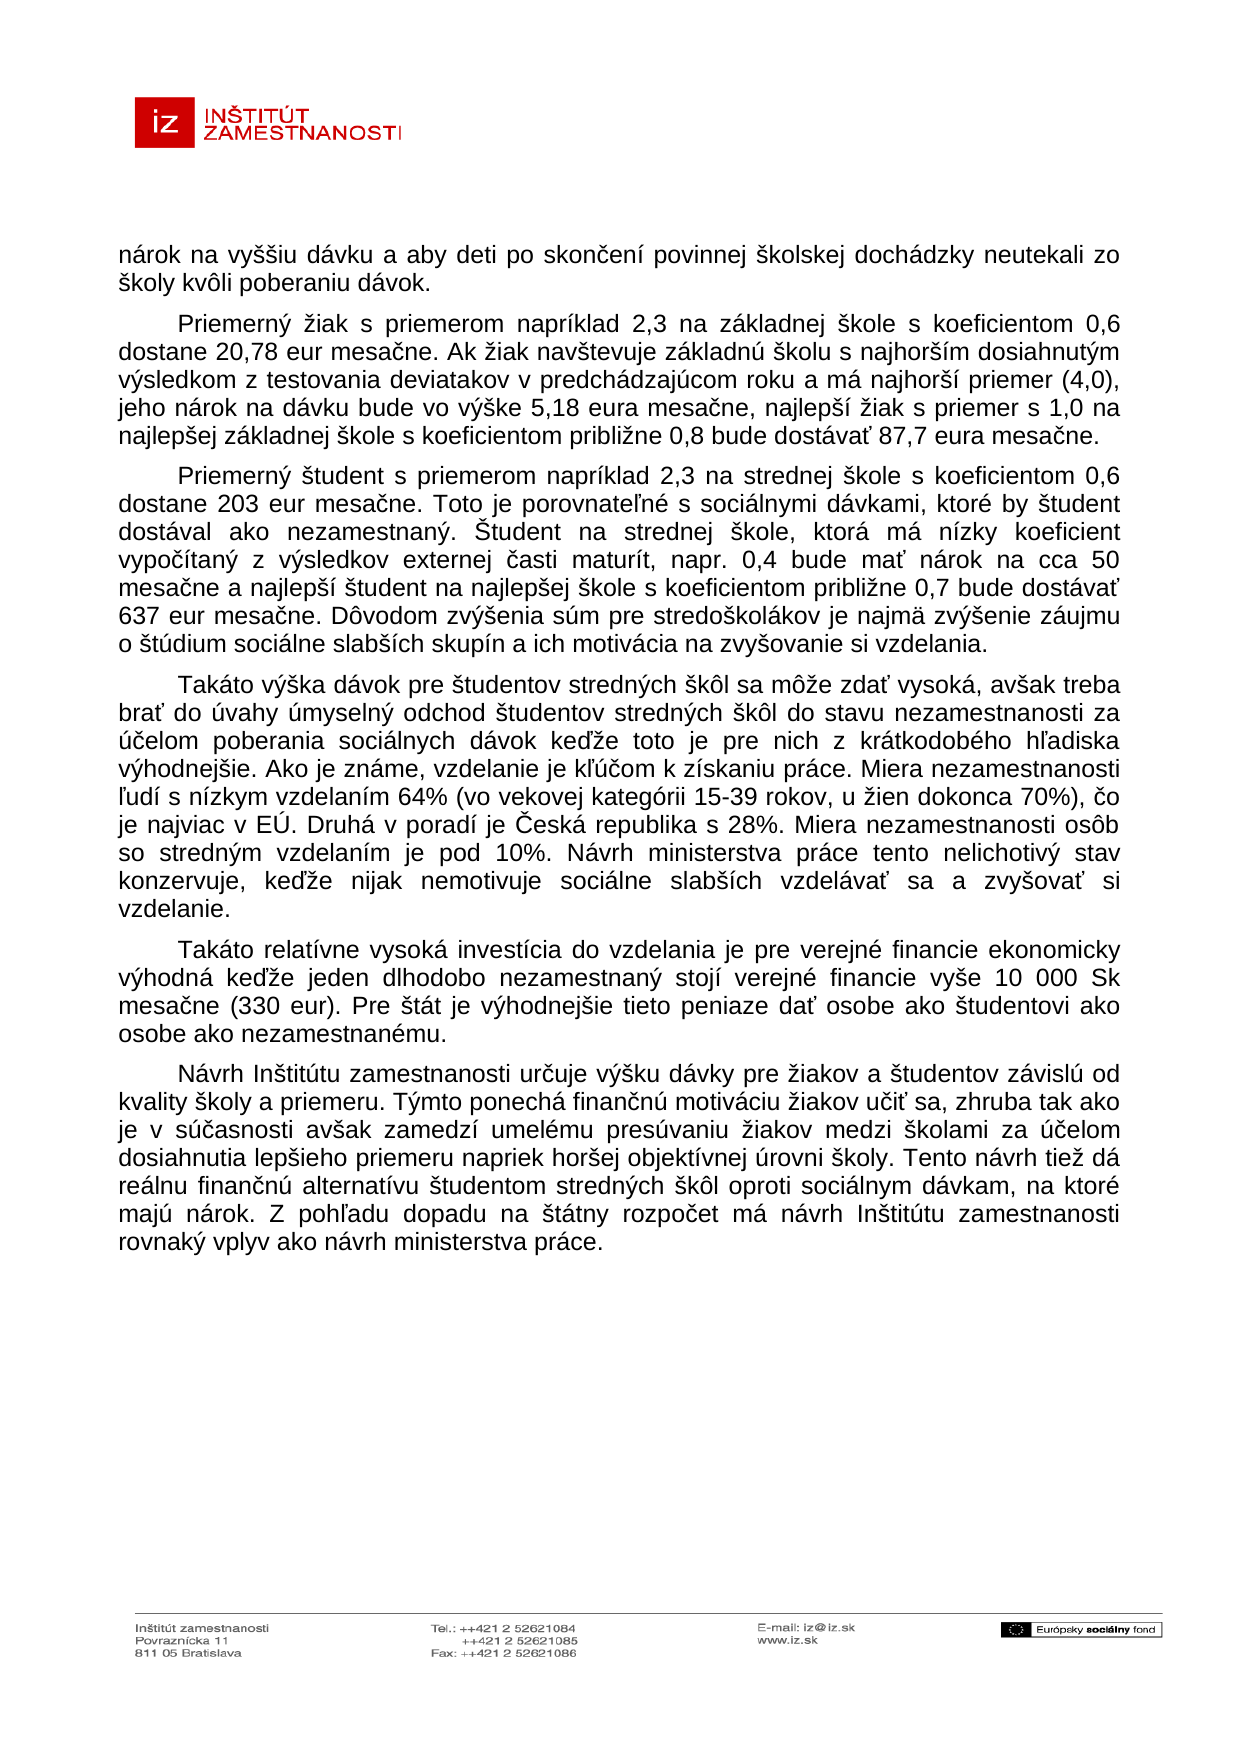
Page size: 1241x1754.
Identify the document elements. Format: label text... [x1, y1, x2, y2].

picture [134, 97, 401, 148]
text nárok na vyššiu dávku a aby deti po skončení povinnej školskej dochádzky neutekali zo školy kvôli poberaniu dávok. [118, 241, 1122, 297]
text Takáto výška dávok pre študentov stredných škôl sa môže zdať vysoká, avšak treba brať do úvahy úmyselný odchod študentov stredných škôl do stavu nezamestnanosti za účelom poberania sociálnych dávok keďže toto je pre nich z krátkodobého hľadiska výhodnejšie. Ako je známe, vzdelanie je kľúčom k získaniu práce. Miera nezamestnanosti ľudí s nízkym vzdelaním 64% (vo vekovej kategórii 15-39 rokov, u žien dokonca 70%), čo je najviac v EÚ. Druhá v poradí je Česká republika s 28%. Miera nezamestnanosti osôb so stredným vzdelaním je pod 10%. Návrh ministerstva práce tento nelichotivý stav konzervuje, keďže nijak nemotivuje sociálne slabších vzdelávať sa a zvyšovať si vzdelanie. [118, 671, 1122, 923]
text Priemerný študent s priemerom napríklad 2,3 na strednej škole s koeficientom 0,6 dostane 203 eur mesačne. Toto je porovnateľné s sociálnymi dávkami, ktoré by študent dostával ako nezamestnaný. Študent na strednej škole, ktorá má nízky koeficient vypočítaný z výsledkov externej časti maturít, napr. 0,4 bude mať nárok na cca 50 mesačne a najlepší študent na najlepšej škole s koeficientom približne 0,7 bude dostávať 637 eur mesačne. Dôvodom zvýšenia súm pre stredoškolákov je najmä zvýšenie záujmu o štúdium sociálne slabších skupín a ich motivácia na zvyšovanie si vzdelania. [118, 462, 1122, 658]
text Takáto relatívne vysoká investícia do vzdelania je pre verejné financie ekonomicky výhodná keďže jeden dlhodobo nezamestnaný stojí verejné financie vyše 10 000 Sk mesačne (330 eur). Pre štát je výhodnejšie tieto peniaze dať osobe ako študentovi ako osobe ako nezamestnanému. [118, 935, 1122, 1047]
text Priemerný žiak s priemerom napríklad 2,3 na základnej škole s koeficientom 0,6 dostane 20,78 eur mesačne. Ak žiak navštevuje základnú školu s najhorším dosiahnutým výsledkom z testovania deviatakov v predchádzajúcom roku a má najhorší priemer (4,0), jeho nárok na dávku bude vo výške 5,18 eura mesačne, najlepší žiak s priemer s 1,0 na najlepšej základnej škole s koeficientom približne 0,8 bude dostávať 87,7 eura mesačne. [118, 309, 1122, 449]
picture [134, 1613, 1163, 1657]
text Návrh Inštitútu zamestnanosti určuje výšku dávky pre žiakov a študentov závislú od kvality školy a priemeru. Týmto ponechá finančnú motiváciu žiakov učiť sa, zhruba tak ako je v súčasnosti avšak zamedzí umelému presúvaniu žiakov medzi školami za účelom dosiahnutia lepšieho priemeru napriek horšej objektívnej úrovni školy. Tento návrh tiež dá reálnu finančnú alternatívu študentom stredných škôl oproti sociálnym dávkam, na ktoré majú nárok. Z pohľadu dopadu na štátny rozpočet má návrh Inštitútu zamestnanosti rovnaký vplyv ako návrh ministerstva práce. [118, 1060, 1122, 1256]
